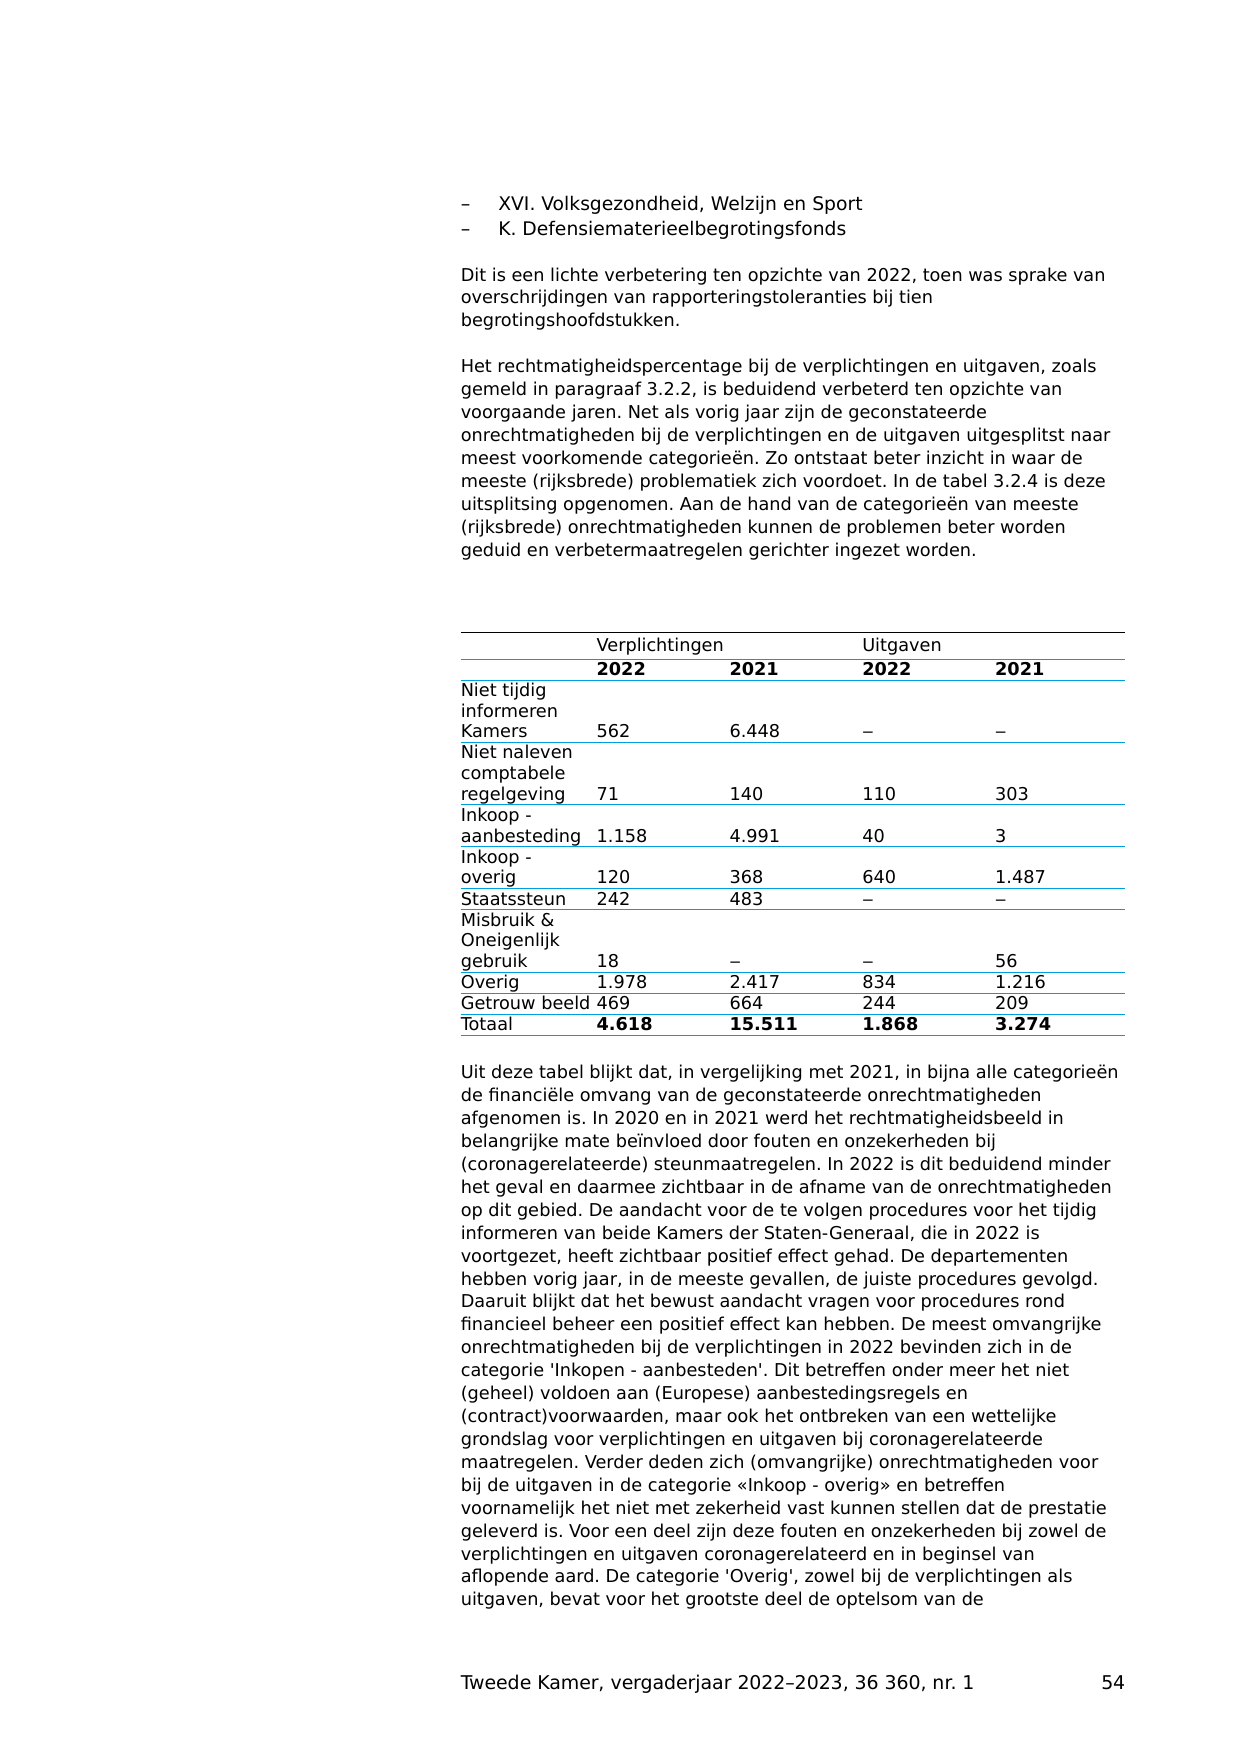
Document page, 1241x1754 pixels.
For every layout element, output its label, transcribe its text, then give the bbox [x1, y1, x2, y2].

list K. Defensiematerieelbegrotingsfonds [461, 216, 1125, 241]
table_cell 1.216 [992, 973, 1125, 993]
table_cell 209 [992, 994, 1125, 1014]
table_cell 110 [859, 743, 992, 804]
table_cell ‒ [859, 681, 992, 742]
table_cell 562 [594, 681, 726, 742]
table_cell 2022 [859, 660, 992, 679]
table_cell 640 [859, 847, 992, 888]
table_cell 1.868 [859, 1015, 992, 1035]
table_cell 483 [726, 889, 859, 909]
table_cell 4.618 [594, 1015, 726, 1035]
table_cell Totaal [461, 1015, 593, 1035]
table_cell Getrouw beeld [461, 994, 593, 1014]
table_cell Misbruik & Oneigenlijk gebruik [461, 910, 593, 971]
table_cell 1.978 [594, 973, 726, 993]
table_cell Overig [461, 973, 593, 993]
table_cell 71 [594, 743, 726, 804]
table_cell [461, 660, 593, 679]
table_cell 3.274 [992, 1015, 1125, 1035]
table_header Tabel 3.2.4 Uitsplitsing onrechtmatigheden verplichtingen en uitgaven (in miljoenen euro's) [461, 584, 1125, 631]
table_cell Uitgaven [859, 633, 1125, 658]
table_cell Inkoop - aanbesteding [461, 805, 593, 846]
table_cell 140 [726, 743, 859, 804]
table_cell 242 [594, 889, 726, 909]
table_cell 368 [726, 847, 859, 888]
table_cell 664 [726, 994, 859, 1014]
text Dit is een lichte verbetering ten opzichte van 2022, toen was sprake van overschrijdingen van rapporteringstoleranties bij tien begrotingshoofdstukken. [461, 263, 1125, 331]
table_cell 4.991 [726, 805, 859, 846]
table_cell 2022 [594, 660, 726, 679]
table_cell Niet naleven comptabele regelgeving [461, 743, 593, 804]
table_cell Inkoop - overig [461, 847, 593, 888]
table_cell 303 [992, 743, 1125, 804]
table_cell 1.158 [594, 805, 726, 846]
text Uit deze tabel blijkt dat, in vergelijking met 2021, in bijna alle categorieën de financiële omvang van de geconstateerde onrechtmatigheden afgenomen is. In 2020 en in 2021 werd het rechtmatigheidsbeeld in belangrijke mate beïnvloed door fouten en onzekerheden bij (coronagerelateerde) steunmaatregelen. In 2022 is dit beduidend minder het geval en daarmee zichtbaar in de afname van de onrechtmatigheden op dit gebied. De aandacht voor de te volgen procedures voor het tijdig informeren van beide Kamers der Staten-Generaal, die in 2022 is voortgezet, heeft zichtbaar positief effect gehad. De departementen hebben vorig jaar, in de meeste gevallen, de juiste procedures gevolgd. Daaruit blijkt dat het bewust aandacht vragen voor procedures rond financieel beheer een positief effect kan hebben. De meest omvangrijke onrechtmatigheden bij de verplichtingen in 2022 bevinden zich in de categorie 'Inkopen - aanbesteden'. Dit betreffen onder meer het niet (geheel) voldoen aan (Europese) aanbestedingsregels en (contract)voorwaarden, maar ook het ontbreken van een wettelijke grondslag voor verplichtingen en uitgaven bij coronagerelateerde maatregelen. Verder deden zich (omvangrijke) onrechtmatigheden voor bij de uitgaven in de categorie «Inkoop - overig» en betreffen voornamelijk het niet met zekerheid vast kunnen stellen dat de prestatie geleverd is. Voor een deel zijn deze fouten en onzekerheden bij zowel de verplichtingen en uitgaven coronagerelateerd en in beginsel van aflopende aard. De categorie 'Overig', zowel bij de verplichtingen als uitgaven, bevat voor het grootste deel de optelsom van de [461, 1060, 1125, 1610]
table_cell 15.511 [726, 1015, 859, 1035]
table_cell ‒ [726, 910, 859, 971]
table_cell 2021 [992, 660, 1125, 679]
table_cell [461, 633, 593, 658]
table_cell Staatssteun [461, 889, 593, 909]
text Het rechtmatigheidspercentage bij de verplichtingen en uitgaven, zoals gemeld in paragraaf 3.2.2, is beduidend verbeterd ten opzichte van voorgaande jaren. Net als vorig jaar zijn de geconstateerde onrechtmatigheden bij de verplichtingen en de uitgaven uitgesplitst naar meest voorkomende categorieën. Zo ontstaat beter inzicht in waar de meeste (rijksbrede) problematiek zich voordoet. In de tabel 3.2.4 is deze uitsplitsing opgenomen. Aan de hand van de categorieën van meeste (rijksbrede) onrechtmatigheden kunnen de problemen beter worden geduid en verbetermaatregelen gerichter ingezet worden. [461, 354, 1125, 561]
table_cell 2.417 [726, 973, 859, 993]
table_cell 6.448 [726, 681, 859, 742]
table_cell 1.487 [992, 847, 1125, 888]
table_cell 2021 [726, 660, 859, 679]
table_cell 244 [859, 994, 992, 1014]
list XVI. Volksgezondheid, Welzijn en Sport [461, 191, 1125, 216]
table_cell Niet tijdig informeren Kamers [461, 681, 593, 742]
table_cell 3 [992, 805, 1125, 846]
table_cell Verplichtingen [594, 633, 859, 658]
table_cell 18 [594, 910, 726, 971]
table_cell 834 [859, 973, 992, 993]
table_cell 120 [594, 847, 726, 888]
table_cell 40 [859, 805, 992, 846]
table_cell ‒ [992, 889, 1125, 909]
table_cell 469 [594, 994, 726, 1014]
table_cell ‒ [859, 910, 992, 971]
table_cell 56 [992, 910, 1125, 971]
table_cell ‒ [992, 681, 1125, 742]
table_cell ‒ [859, 889, 992, 909]
